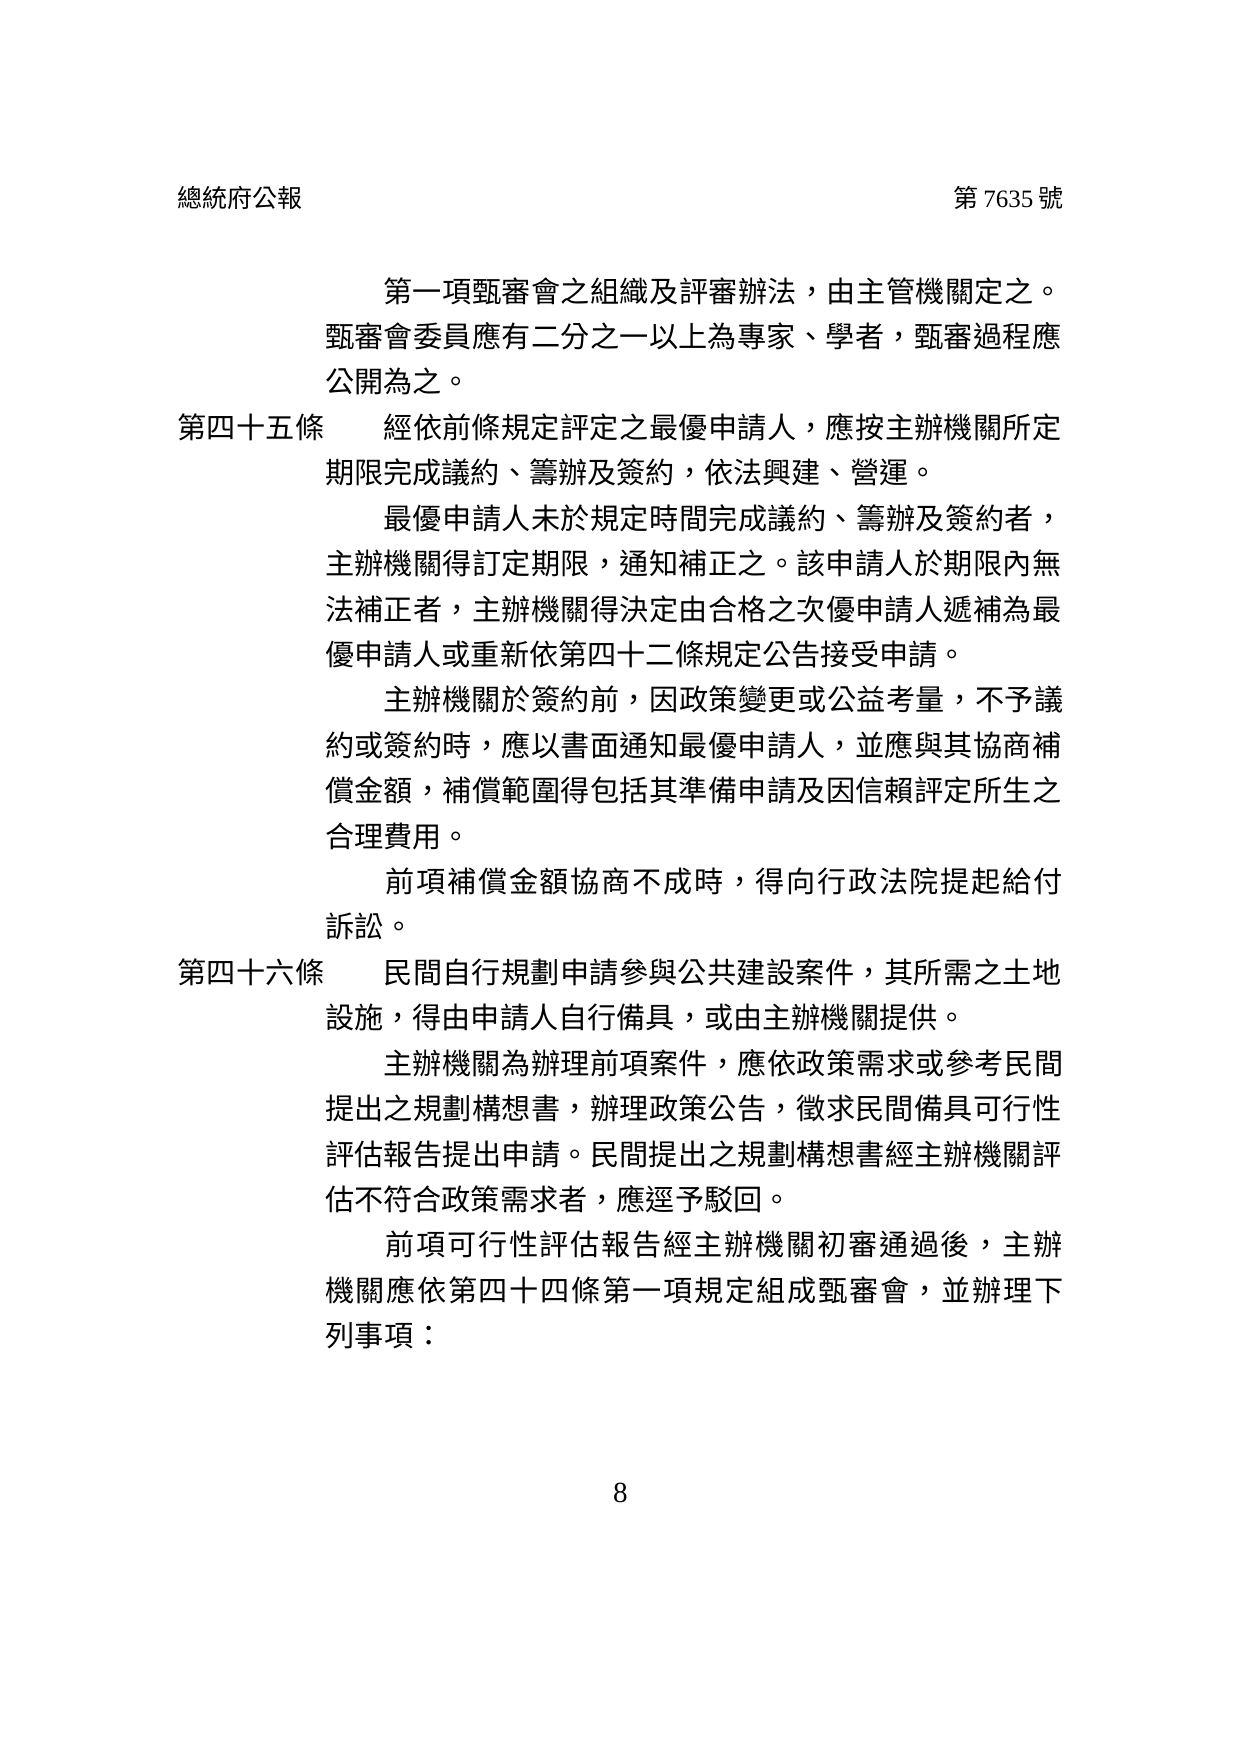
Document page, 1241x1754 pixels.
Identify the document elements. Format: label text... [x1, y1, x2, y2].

text 最優申請人未於規定時間完成議約、籌辦及簽約者，主辦機關得訂定期限，通知補正之。該申請人於期限內無法補正者，主辦機關得決定由合格之次優申請人遞補為最優申請人或重新依第四十二條規定公告接受申請。 [325, 493, 1063, 674]
text 第四十五條 經依前條規定評定之最優申請人，應按主辦機關所定期限完成議約、籌辦及簽約，依法興建、營運。 [177, 402, 1063, 493]
text 主辦機關為辦理前項案件，應依政策需求或參考民間提出之規劃構想書，辦理政策公告，徵求民間備具可行性評估報告提出申請。民間提出之規劃構想書經主辦機關評估不符合政策需求者，應逕予駁回。 [325, 1038, 1063, 1219]
text 前項補償金額協商不成時，得向行政法院提起給付訴訟。 [325, 856, 1063, 947]
text 第四十六條 民間自行規劃申請參與公共建設案件，其所需之土地、設施，得由申請人自行備具，或由主辦機關提供。 [177, 947, 1063, 1038]
text 第一項甄審會之組織及評審辦法，由主管機關定之。甄審會委員應有二分之一以上為專家、學者，甄審過程應公開為之。 [325, 266, 1063, 402]
text 前項可行性評估報告經主辦機關初審通過後，主辦機關應依第四十四條第一項規定組成甄審會，並辦理下列事項： [325, 1219, 1063, 1356]
text 主辦機關於簽約前，因政策變更或公益考量，不予議約或簽約時，應以書面通知最優申請人，並應與其協商補償金額，補償範圍得包括其準備申請及因信賴評定所生之合理費用。 [325, 674, 1063, 856]
